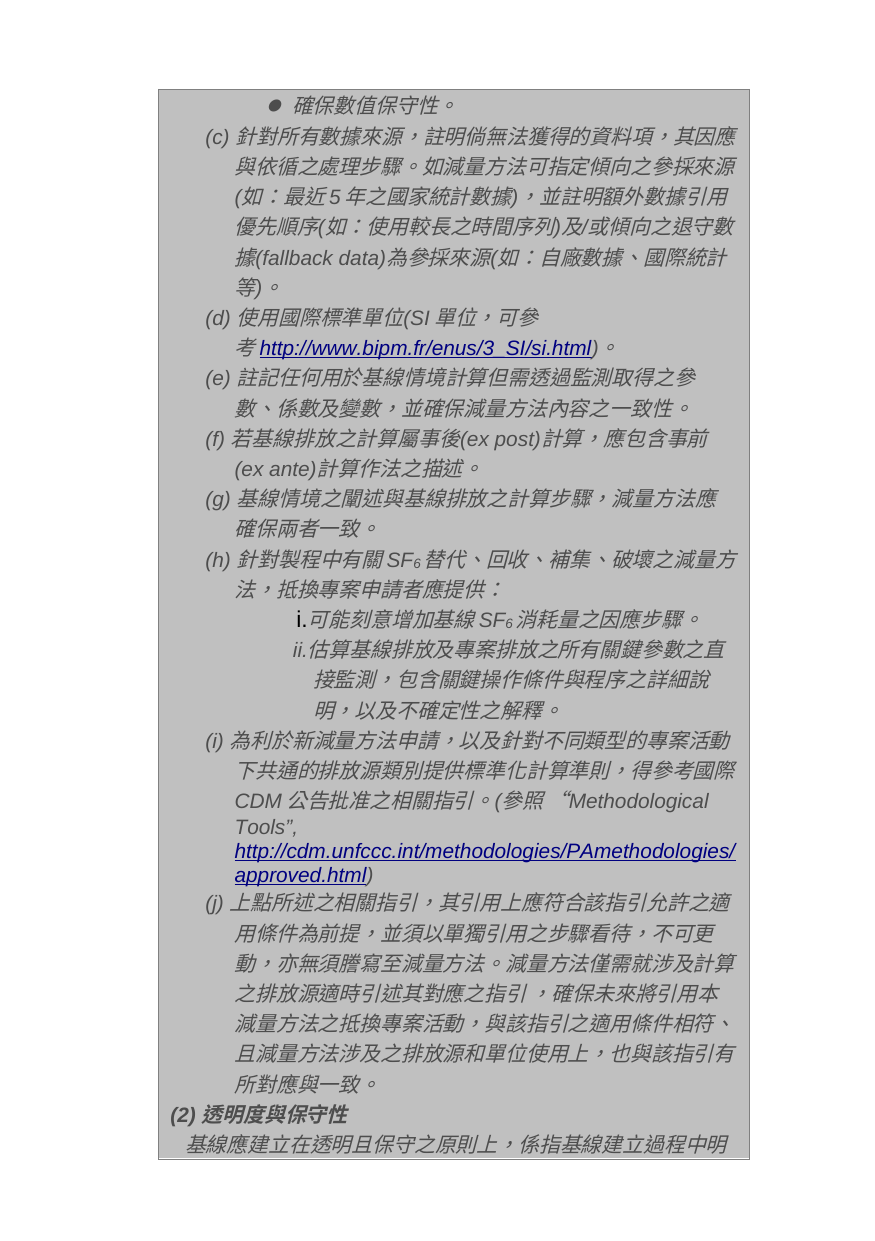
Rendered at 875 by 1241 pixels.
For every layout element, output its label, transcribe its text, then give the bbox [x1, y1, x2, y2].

table_header (1) 通則 (a) 具體描述專案排放、基線排放及洩漏情況之量化方法，減量方法須完整說明涉及之演算法或計算式。敘述應明確、完整，以利於抵案專換申請者可明確遵行、重現，並於確證與查證作業下： 解釋演算法/計算式其背後思維(如邊際值或平均值之採用等)。 變數、公式格式與下標的使用維持一致性。 所有的公式進行流水編號。 定義所有變數(variables)並註明單位。 論述演算法/步驟之保守性；並視必要盡可能納入考量關鍵參數的不確定性定量作法。 (b)闡述專案排放、基線排放及洩漏計算之所有參數、係數與變數： 針對減量方法提供的數值：  明確標示數值之參採來源(如：官方統計、IPCC指引、商業及科學文獻)。  針對所提供數值論述其保守性。 針對由抵換專案申請者提供的數值，清楚指示如何選取與論述該數值，如說明：  合宜的來源參採類型 (官方統計，專業判斷，特有數據，IPCC指引，商業及科學文獻)。  合宜的數據時效性(與專案計入期有關)。  合宜的數據地理層級 (地方、區域、國家、國際)。  確保數值保守性。 (c) 針對所有數據來源，註明倘無法獲得的資料項，其因應與依循之處理步驟。如減量方法可指定傾向之參採來源 (如：最近5年之國家統計數據)，並註明額外數據引用優先順序(如：使用較長之時間序列)及/或傾向之退守數據(fallback data)為參採來源(如：自廠數據、國際統計等)。 (d) 使用國際標準單位(SI單位，可參考http://www.bipm.fr/enus/3_SI/si.html)。 (e) 註記任何用於基線情境計算但需透過監測取得之參數、係數及變數，並確保減量方法內容之一致性。 (f) 若基線排放之計算屬事後(ex post)計算，應包含事前(ex ante)計算作法之描述。 (g) 基線情境之闡述與基線排放之計算步驟，減量方法應確保兩者一致。 (h) 針對製程中有關SF6替代、回收、補集、破壞之減量方法，抵換專案申請者應提供： 可能刻意增加基線SF6消耗量之因應步驟。 估算基線排放及專案排放之所有關鍵參數之直接監測，包含關鍵操作條件與程序之詳細說明，以及不確定性之解釋。 (i) 為利於新減量方法申請，以及針對不同類型的專案活動下共通的排放源類別提供標準化計算準則，得參考國際CDM公告批准之相關指引。(參照 “Methodological Tools”, http://cdm.unfccc.int/methodologies/PAmethodologies/approved.html) (j) 上點所述之相關指引，其引用上應符合該指引允許之適用條件為前提，並須以單獨引用之步驟看待，不可更動，亦無須謄寫至減量方法。減量方法僅需就涉及計算之排放源適時引述其對應之指引 ，確保未來將引用本減量方法之抵換專案活動，與該指引之適用條件相符、且減量方法涉及之排放源和單位使用上，也與該指引有所對應與一致。 (2) 透明度與保守性 基線應建立在透明且保守之原則上，係指基線建立過程中明確解釋所有假設並證實所有的選項。針對變數或參數之不確定性，若設立之基線不會導致高估專案活動減量，則可視為保守的基線 (即在有疑慮之情況下，應使用排放展現較低的為基線)。 (3) 與輸出相關之基線值 應採用與輸出/產品相關之基線值(如：CO2e/單位輸出)，惟抵換專案申請者能論述提出不適用原因，並提供適當的替代值。 (4)採用及/或參考生命週期分析(lifecycle analysis, LCA) 當涉及LCA及/或LCA計算工具，抵換專案申請者應以透明的方式提供所有LCA及 /或LCA工具中之計算式、參數與假設。如透過檢附之LCA及/或LCA工具中標明相關章節。 (5)基線排放強度之事後計算 惟提供合理論述下，基線排放強度僅得事後(ex-post)計算。 (6)工廠與設備輸出與壽齡之處理 (a)若提出之抵換專案涉及既存設施之翻新或修改，基線僅得在專案活動未增加既存設備輸出量或壽齡之情況下，引用既存設施之特性(即排放量)。若涉及任何既存設備因專案活動而導致輸出量或壽齡增加，應採不同的基線。 (b)若提出之抵換專案涉及既存設備或設施之汰換或改造，抵換專案申請者須納入考量於計入期中在無專案活動的情況下可能被汰換、改造或修改之既存設備。在此情形下，減量方法須提供一個評估既存設備是否會在無專案活動的情況下被汰換之方法，並視情況將此情形反映在減量計算中。 (c) 針對多數專案類型，得假設在無專案活動的情況下進行既存設備之汰換、改造之後，其排放程度將與專案活動相似。 (d) 在此情形下計算特定設備汰換之減量時，應僅考慮自汰換日起至下列時間點中較早者為止之減量： 既存設備在無專案活動下將被汰換之時間點。 計入期結束日。 (e) 為估計既存設備在無專案活動的情況下被汰換的時間點，減量方法得考慮下列方法： 認定該設備在無專案活動的情況下將被汰換或改造的時間點之方法或標準 考量該產業或國家之慣例，認定且文件化該類型設備典型的平均技術壽齡(如：基於工業調查、統計、技術文獻等)。 得評估且文件化與汰換時程有關之負責實體的做法(如：基於相似設備之歷史汰換記錄)。 (f) 應以保守的方式選擇既存設備在無專案活動的情況下須被汰換的時間點。 (g)在專案活動涉及多項設備之汰換或改造的情況下，抵換專案申請者得將下列通用作法納入考量： 若專案活動涉及不同種類之既存設備汰換，則針對每一項被汰換之設備或設備類型，逐項認定其技術壽齡。 針對所有涉及之設備，假設一個保守的預設技術壽齡。 針對涉及大量獨立設備建置之專案活動，減量方法得使用於反映排放特性(針對問題中部門或工業內之設備類型)中預期改善效果之基線，作為無專案活動的情況下設備之汰換或改造結果。 (7)使用回歸分析 (a) 當減量方法提出使用多元迴歸分析(multiple regression analysis)來評估基線排放或專案排放，應使用預防措施，以確保該迴歸模型之保守性與嚴謹度。達成此一目的之通則如下： 在進行迴歸方程式估算過程中，應納入考量迴歸模型的假設與要求(如：檢定多元共線性)。 問題中可能影響應變數之自變數應納入考量。減量方法應提供可支持選用該變數的技術背景資訊給審查小組。 應完成所有獨立變數之統計顯著性檢驗。迴歸模型中應選用具95%信賴水準之獨立變數。 若一系列數據被用於迴歸試算，應檢驗其自關聯性(autocorrelation)。在自關聯性被證實據統計顯著性的情況下，應以時間序列分析(time series analysis)取代迴歸。 (8)負減量(negative emission reductions) 針對某些減量方法的某些情況下，舉例來說，由於效能不佳或洩漏影響抵銷排放減量，專案活動得於特定年份暫時具有「負減量」(基線排放-專案排放-洩漏排放 < 0)。在這些情況下，減量方法應規定如何因應專案活動暫時性的「負減量」(如：任何進一步的抵換額度將僅在增加之排放量被隨後的專案活動排放減量抵銷時核發)。 (9)納入考量取樣之不確定性 於減量估算中利用取樣推導參數之減量方法應定量此參數之不確定性於95%信賴水準。此外，估算減量時之選擇上下界也應以能確保保守性之方式實施。 (10)納入考量專案活動中之碳貯存庫 下列造成碳貯存庫變化之專案活動應納入減量方法考量： 植林專案活動，依循本署針對植林專案活動之規範與程序。 非植林專案活動，其減量計算應考量專案活動執行涉及直接或間接造成之碳貯存庫減少，並量化其造成之額外排放量。 非植林專案活動，其減量計算不應考量專案活動執行涉及直接或間接造成之碳貯存庫增加。 (11)洩漏之特別指引 洩漏排放指抵換專案的執行，造成該抵換專案邊界外(且可量測)之人為溫室氣體淨增量情形。減量方法需註明洩漏排放之來源，說明何種來源須納入洩漏排放計算之考量。儘管洩漏排放乃事後計算，減量方法仍須論述事前估算之計算步驟。 (12) IPCC預設值指引 最新版本IPCC預設值之採用，僅限於無法或不易取得國家與抵換專案指定之資料情況下。 (13) 船用燃料(bunker fuels)指引 減量不涵蓋專案活動/部分專案活動涉及減少船用燃料消耗量之減量(如：改變運輸船運輸路徑節省之燃料)。 (14) 避免重覆計算排放源指引 針對同時具有植林與非植林成份之專案活動，與植林有關之排放應納入植林專案活動考量。一般而言，所有使用生質能之專案活動應納入考量與生物質生產有關之排放，然若可證實其使用之生質物源自已註冊之植林專案活動(如：透過生物質採購合約)，則不納入考量與該生物質生產有關之排放。 (15)混和生物燃料之能源使用專案活動中重複計算指引 下列指引用以避免，於專案活動中生物燃料生產與利用同時合乎減量額度核發規定時，減量之重複計算，並指出此重複計算將會出現在生產鏈上的不同地方： (a) 涵蓋於此指引下之生物燃料專案活動類型： 針對欲透過生物燃料替代化石燃料申請核發減量額度的抵換專案之減量方法提案，得為下列專案活動提出：， 生物燃料之消費者(終端使用者)以生物燃料取代化石燃料之消耗量申請核發減量額度。 生物燃料之生產者以生物燃料之生產申請核發減量額度，倘若：  將生物燃料之購買者(消費者)納入專案邊界中。  專案活動中基於監測消費者消耗量估算生物燃料使用所產生之減量。 (b) 生物燃料出口至附件一國家： 出口至附件一國家之生物燃料產品無法申請核發減量額度。 (c) 監測： 減量方法應提供監測方案/框架，該方案/框架包含可用以確實查證真實消費者(終端使用者)替代化石燃料之消耗量的元件(如：電子記錄儀)。 終端使用者消耗量之監測元件應與生物燃料生產之監測元件一致且用於計算與申請核發減量額度。生物燃料消費者從事之專案活動應提供專案活動導致之可量測洩漏排放的估算。 (d) 生質燃料之栽培、收穫與準備： 與用以生產生物燃料的生物質生產有關之排放應於計算由混和生物燃料所達成之減量時納入考量。然若能證實專案活動所使用之生物質源自已註冊之植林專案活動(如：透過生物質採購合約)，則不納入考量與該生物質生產有關之排放。 (16)估算與主要為改善燃料燃燒效率的專案活動節省燃料有關之減量指引 改善用於能量生產的燃料燃燒效率之專案活動，應清楚辨別專案活動中由下列兩原因而導致之燃料節約： 改善燃燒效率。 改善能源效率。 因素i的確可節約燃料，但無法導致等量之溫室氣體減量，其主因為該燃料節約乃源自燃料氧化效率提升，節省之燃料於無專案活動的情況下將維持未燃燒的狀態，並未形成溫室氣體排放至大氣。 (17)含水庫水力發電廠專案活動之合格性指引 針對發電強度低於4W/m2的水力發電廠專案活動所提出之減量方法，專家會議應先行進行水庫溫室氣體排放之測量，搭配相關水力發電專案活動資料回顧後做出結論，認定是否有必要將該減量方法納入考量。然若該水力發電專案可證明水庫所產生之溫室氣體可被忽略，則可直接將該減量方法納入考量。 (18)抵換專案下專案活動合格性指引 為符合政府法規或標準等而進行之基礎設施建置或裝置容量改變不得申請抵換專案。 (19)因產品使用而達成減量之專案活動合格性指引 (a)因產品使用而達成減量之專案活動僅適用於： 專案邊界中包含使用者/消費者。 監測方法包含產品實際使用地區與消耗情形(可經由取樣方式進行監測)。 (b) 於此情況下，可透過取樣來監測產品實際使用地區與消耗情形。 [159, 90, 749, 1158]
